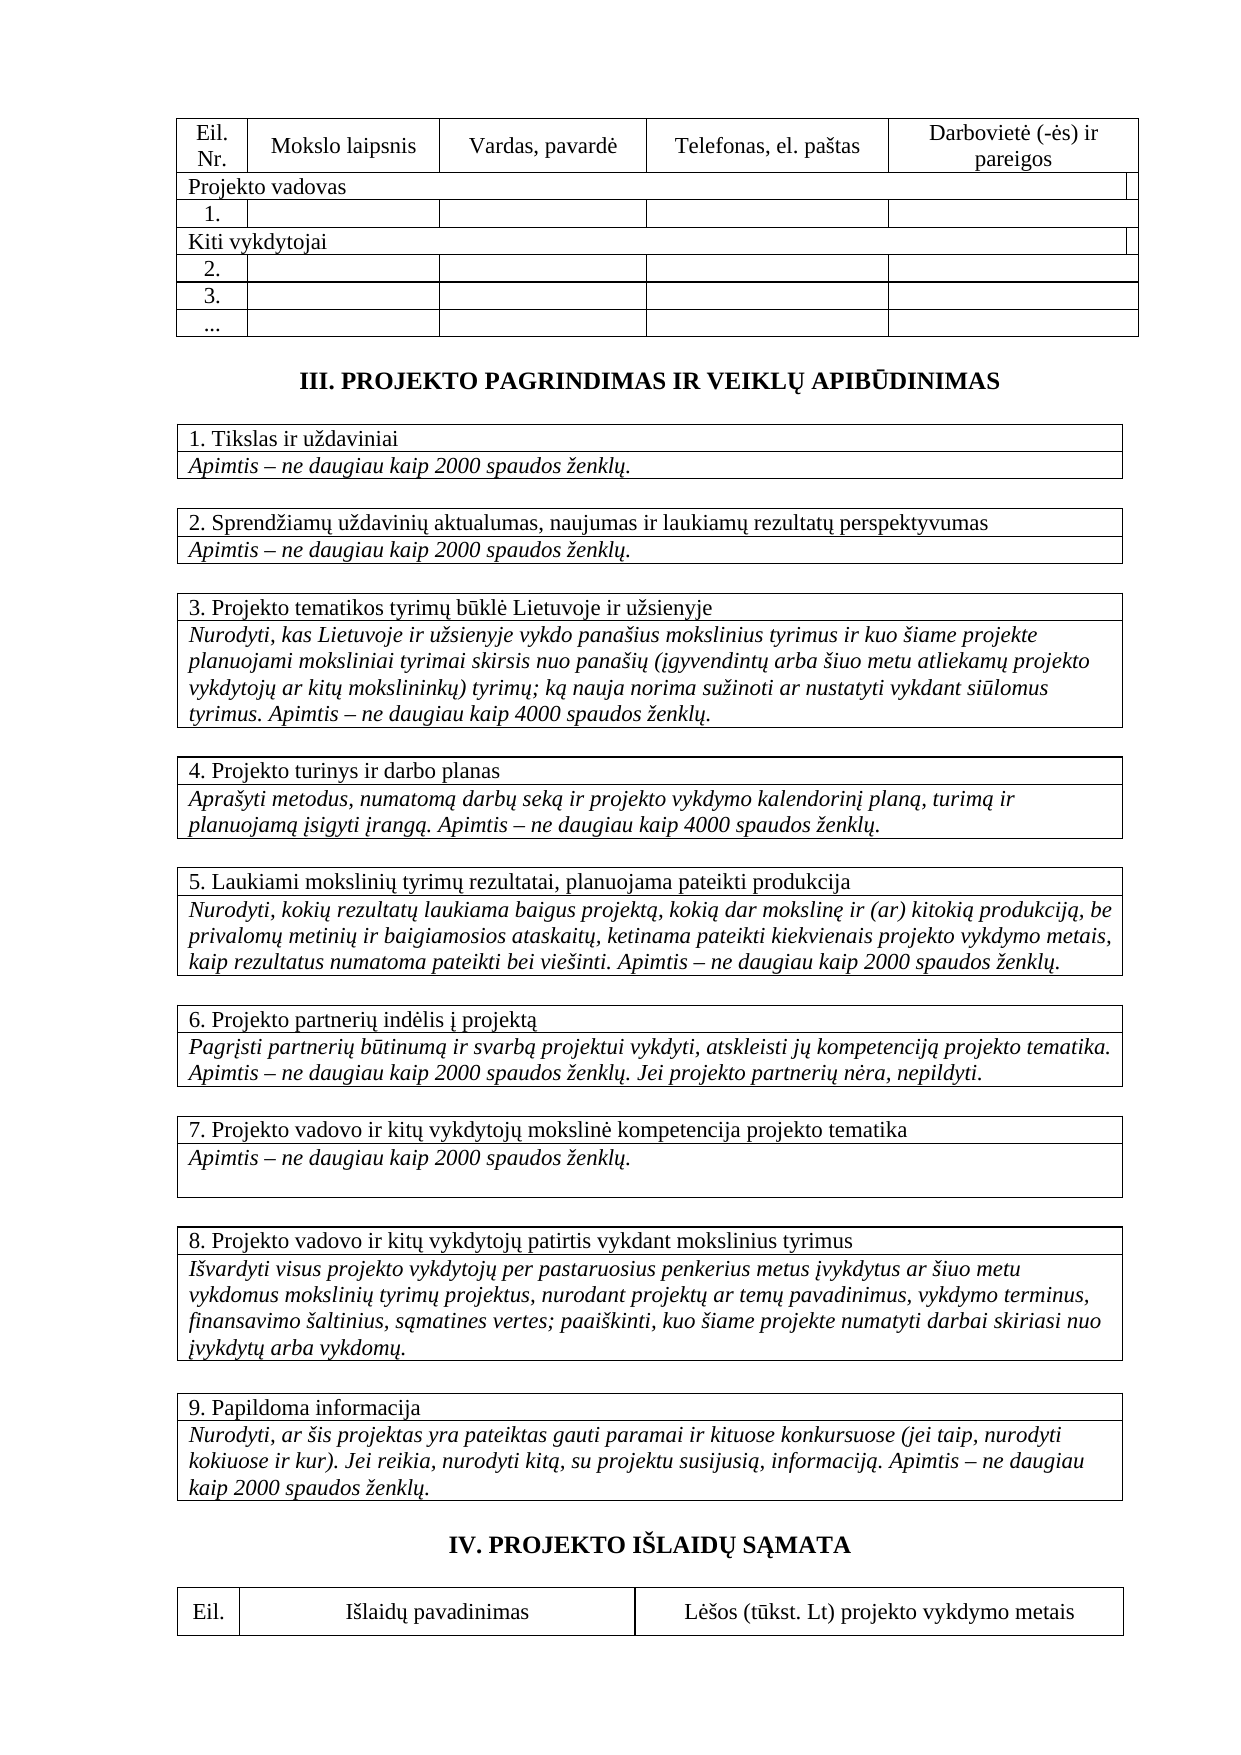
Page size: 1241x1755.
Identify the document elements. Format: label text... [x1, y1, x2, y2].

table_cell ... [177, 310, 247, 336]
table_header Vardas, pavardė [440, 119, 646, 172]
table_cell [647, 255, 888, 281]
table_cell Pagrįsti partnerių būtinumą ir svarbą projektui vykdyti, atskleisti jų kompetenciją projekto tematika. Apimtis – ne daugiau kaip 2000 spaudos ženklų. Jei projekto partnerių nėra, nepildyti. [178, 1033, 1122, 1086]
table_cell Nurodyti, kas Lietuvoje ir užsienyje vykdo panašius mokslinius tyrimus ir kuo šiame projekte planuojami moksliniai tyrimai skirsis nuo panašių (įgyvendintų arba šiuo metu atliekamų projekto vykdytojų ar kitų mokslininkų) tyrimų; ką nauja norima sužinoti ar nustatyti vykdant siūlomus tyrimus. Apimtis – ne daugiau kaip 4000 spaudos ženklų. [178, 621, 1122, 727]
table_cell Apimtis – ne daugiau kaip 2000 spaudos ženklų. [178, 452, 1122, 478]
table_cell Išvardyti visus projekto vykdytojų per pastaruosius penkerius metus įvykdytus ar šiuo metu vykdomus mokslinių tyrimų projektus, nurodant projektų ar temų pavadinimus, vykdymo terminus, finansavimo šaltinius, sąmatines vertes; paaiškinti, kuo šiame projekte numatyti darbai skiriasi nuo įvykdytų arba vykdomų. [178, 1255, 1122, 1360]
table_cell [248, 255, 439, 281]
table_header 5. Laukiami mokslinių tyrimų rezultatai, planuojama pateikti produkcija [178, 868, 1122, 895]
table_header Darbovietė (-ės) ir pareigos [889, 119, 1138, 172]
table_cell Kiti vykdytojai [177, 228, 1126, 254]
table_header Išlaidų pavadinimas [240, 1588, 634, 1635]
table_cell Apimtis – ne daugiau kaip 2000 spaudos ženklų. [178, 537, 1122, 563]
table_header Eil. Nr. [177, 119, 247, 172]
table_cell Aprašyti metodus, numatomą darbų seką ir projekto vykdymo kalendorinį planą, turimą ir planuojamą įsigyti įrangą. Apimtis – ne daugiau kaip 4000 spaudos ženklų. [178, 785, 1122, 837]
table_cell Projekto vadovas [177, 173, 1126, 199]
table_header 8. Projekto vadovo ir kitų vykdytojų patirtis vykdant mokslinius tyrimus [178, 1228, 1122, 1254]
table_header 9. Papildoma informacija [178, 1394, 1122, 1420]
table_cell [440, 310, 646, 336]
table_header 1. Tikslas ir uždaviniai [178, 425, 1122, 451]
table_cell [647, 310, 888, 336]
text III. PROJEKTO PAGRINDIMAS IR VEIKLŲ APIBŪDINIMAS [177, 366, 1122, 395]
table_cell Apimtis – ne daugiau kaip 2000 spaudos ženklų. [178, 1144, 1122, 1197]
table_cell 2. [177, 255, 247, 281]
table_cell [248, 200, 439, 227]
table_header 2. Sprendžiamų uždavinių aktualumas, naujumas ir laukiamų rezultatų perspektyvumas [178, 509, 1122, 536]
table_header 4. Projekto turinys ir darbo planas [178, 758, 1122, 784]
table_header Eil. [178, 1588, 239, 1635]
table_header 3. Projekto tematikos tyrimų būklė Lietuvoje ir užsienyje [178, 594, 1122, 620]
table_cell [248, 310, 439, 336]
table_cell [440, 283, 646, 309]
table_header 7. Projekto vadovo ir kitų vykdytojų mokslinė kompetencija projekto tematika [178, 1117, 1122, 1143]
table_cell [647, 283, 888, 309]
table_header Lėšos (tūkst. Lt) projekto vykdymo metais [636, 1588, 1123, 1635]
table_cell 3. [177, 283, 247, 309]
table_cell [889, 255, 1138, 281]
table_header Mokslo laipsnis [248, 119, 439, 172]
table_cell [889, 310, 1138, 336]
table_cell Nurodyti, ar šis projektas yra pateiktas gauti paramai ir kituose konkursuose (jei taip, nurodyti kokiuose ir kur). Jei reikia, nurodyti kitą, su projektu susijusią, informaciją. Apimtis – ne daugiau kaip 2000 spaudos ženklų. [178, 1421, 1122, 1500]
table_cell Nurodyti, kokių rezultatų laukiama baigus projektą, kokią dar mokslinę ir (ar) kitokią produkciją, be privalomų metinių ir baigiamosios ataskaitų, ketinama pateikti kiekvienais projekto vykdymo metais, kaip rezultatus numatoma pateikti bei viešinti. Apimtis – ne daugiau kaip 2000 spaudos ženklų. [178, 896, 1122, 975]
text IV. PROJEKTO IŠLAIDŲ SĄMATA [177, 1530, 1122, 1558]
table_header Telefonas, el. paštas [647, 119, 888, 172]
table_cell [889, 200, 1138, 227]
table_cell [889, 283, 1138, 309]
table_cell 1. [177, 200, 247, 227]
table_cell [248, 283, 439, 309]
table_header 6. Projekto partnerių indėlis į projektą [178, 1006, 1122, 1032]
table_cell [647, 200, 888, 227]
table_cell [440, 255, 646, 281]
table_cell [440, 200, 646, 227]
